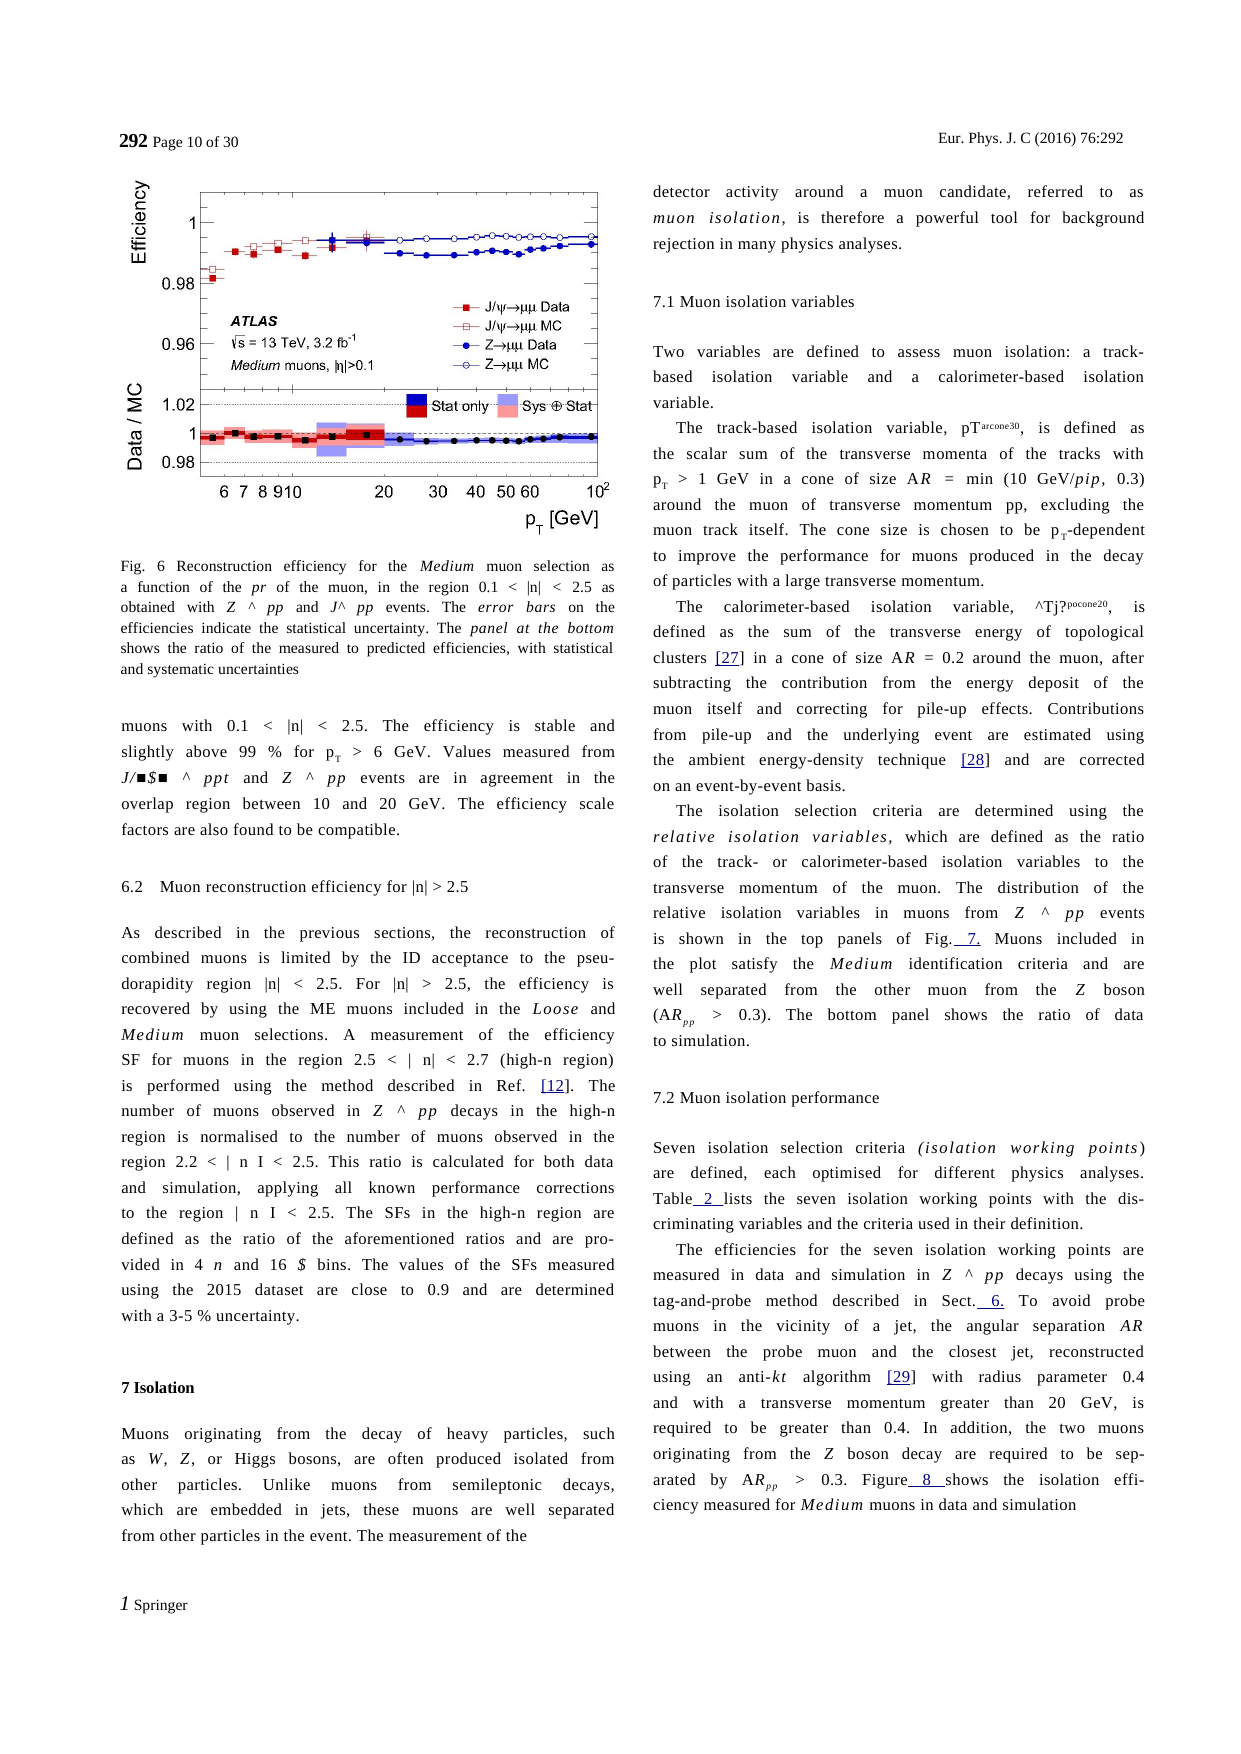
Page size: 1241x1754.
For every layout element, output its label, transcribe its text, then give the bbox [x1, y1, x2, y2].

picture [104, 171, 618, 547]
text As described in the previous sections, the reconstruction of combined muons is limited by the ID acceptance to the pseu- dorapidity region |n| < 2.5. For |n| > 2.5, the efficiency is recovered by using the ME muons included in the Loose and Medium muon selections. A measurement of the efficiency SF for muons in the region 2.5 < | n| < 2.7 (high-n region) is performed using the method described in Ref. [12]. The number of muons observed in Z ^ pp decays in the high-n region is normalised to the number of muons observed in the region 2.2 < | n I < 2.5. This ratio is calculated for both data and simulation, applying all known performance corrections to the region | n I < 2.5. The SFs in the high-n region are defined as the ratio of the aforementioned ratios and are pro- vided in 4 n and 16 $ bins. The values of the SFs measured using the 2015 dataset are close to 0.9 and are determined with a 3-5 % uncertainty. [121, 918, 616, 1326]
list Muon isolation performance [653, 1090, 1147, 1106]
text detector activity around a muon candidate, referred to as muon isolation, is therefore a powerful tool for background rejection in many physics analyses. [653, 177, 1145, 255]
text Muons originating from the decay of heavy particles, such as W, Z, or Higgs bosons, are often produced isolated from other particles. Unlike muons from semileptonic decays, which are embedded in jets, these muons are well separated from other particles in the event. The measurement of the [121, 1419, 616, 1546]
text Fig. 6 Reconstruction efficiency for the Medium muon selection as a function of the pr of the muon, in the region 0.1 < |n| < 2.5 as obtained with Z ^ pp and J^ pp events. The error bars on the efficiencies indicate the statistical uncertainty. The panel at the bottom shows the ratio of the measured to predicted efficiencies, with statistical and systematic uncertainties [120, 555, 615, 678]
text 7 Isolation [121, 1381, 618, 1397]
text 1 Springer [119, 1593, 208, 1614]
text Two variables are defined to assess muon isolation: a track- based isolation variable and a calorimeter-based isolation variable. [653, 337, 1145, 413]
text The efficiencies for the seven isolation working points are measured in data and simulation in Z ^ pp decays using the tag-and-probe method described in Sect. 6. To avoid probe muons in the vicinity of a jet, the angular separation AR between the probe muon and the closest jet, reconstructed using an anti-kt algorithm [29] with radius parameter 0.4 and with a transverse momentum greater than 20 GeV, is required to be greater than 0.4. In addition, the two muons originating from the Z boson decay are required to be sep- arated by ARpp > 0.3. Figure 8 shows the isolation effi- ciency measured for Medium muons in data and simulation [653, 1235, 1145, 1516]
list Muon isolation variables [653, 294, 1147, 310]
text The isolation selection criteria are determined using the relative isolation variables, which are defined as the ratio of the track- or calorimeter-based isolation variables to the transverse momentum of the muon. The distribution of the relative isolation variables in muons from Z ^ pp events is shown in the top panels of Fig. 7. Muons included in the plot satisfy the Medium identification criteria and are well separated from the other muon from the Z boson (ARpp > 0.3). The bottom panel shows the ratio of data to simulation. [653, 796, 1145, 1051]
text Seven isolation selection criteria (isolation working points) are defined, each optimised for different physics analyses. Table 2 lists the seven isolation working points with the dis- criminating variables and the criteria used in their definition. [653, 1133, 1145, 1235]
text The calorimeter-based isolation variable, ^Tj?pocone20, is defined as the sum of the transverse energy of topological clusters [27] in a cone of size AR = 0.2 around the muon, after subtracting the contribution from the energy deposit of the muon itself and correcting for pile-up effects. Contributions from pile-up and the underlying event are estimated using the ambient energy-density technique [28] and are corrected on an event-by-event basis. [653, 592, 1145, 796]
text The track-based isolation variable, pTarcone30, is defined as the scalar sum of the transverse momenta of the tracks with pT > 1 GeV in a cone of size AR = min (10 GeV/pip, 0.3) around the muon of transverse momentum pp, excluding the muon track itself. The cone size is chosen to be pT-dependent to improve the performance for muons produced in the decay of particles with a large transverse momentum. [653, 413, 1145, 592]
text 292 Page 10 of 30 [119, 131, 262, 151]
text Eur. Phys. J. C (2016) 76:292 [938, 131, 1150, 147]
text muons with 0.1 < |n| < 2.5. The efficiency is stable and slightly above 99 % for pT > 6 GeV. Values measured from J/■$■ ^ ppt and Z ^ pp events are in agreement in the overlap region between 10 and 20 GeV. The efficiency scale factors are also found to be compatible. [121, 711, 616, 840]
list Muon reconstruction efficiency for |n| > 2.5 [121, 879, 618, 896]
